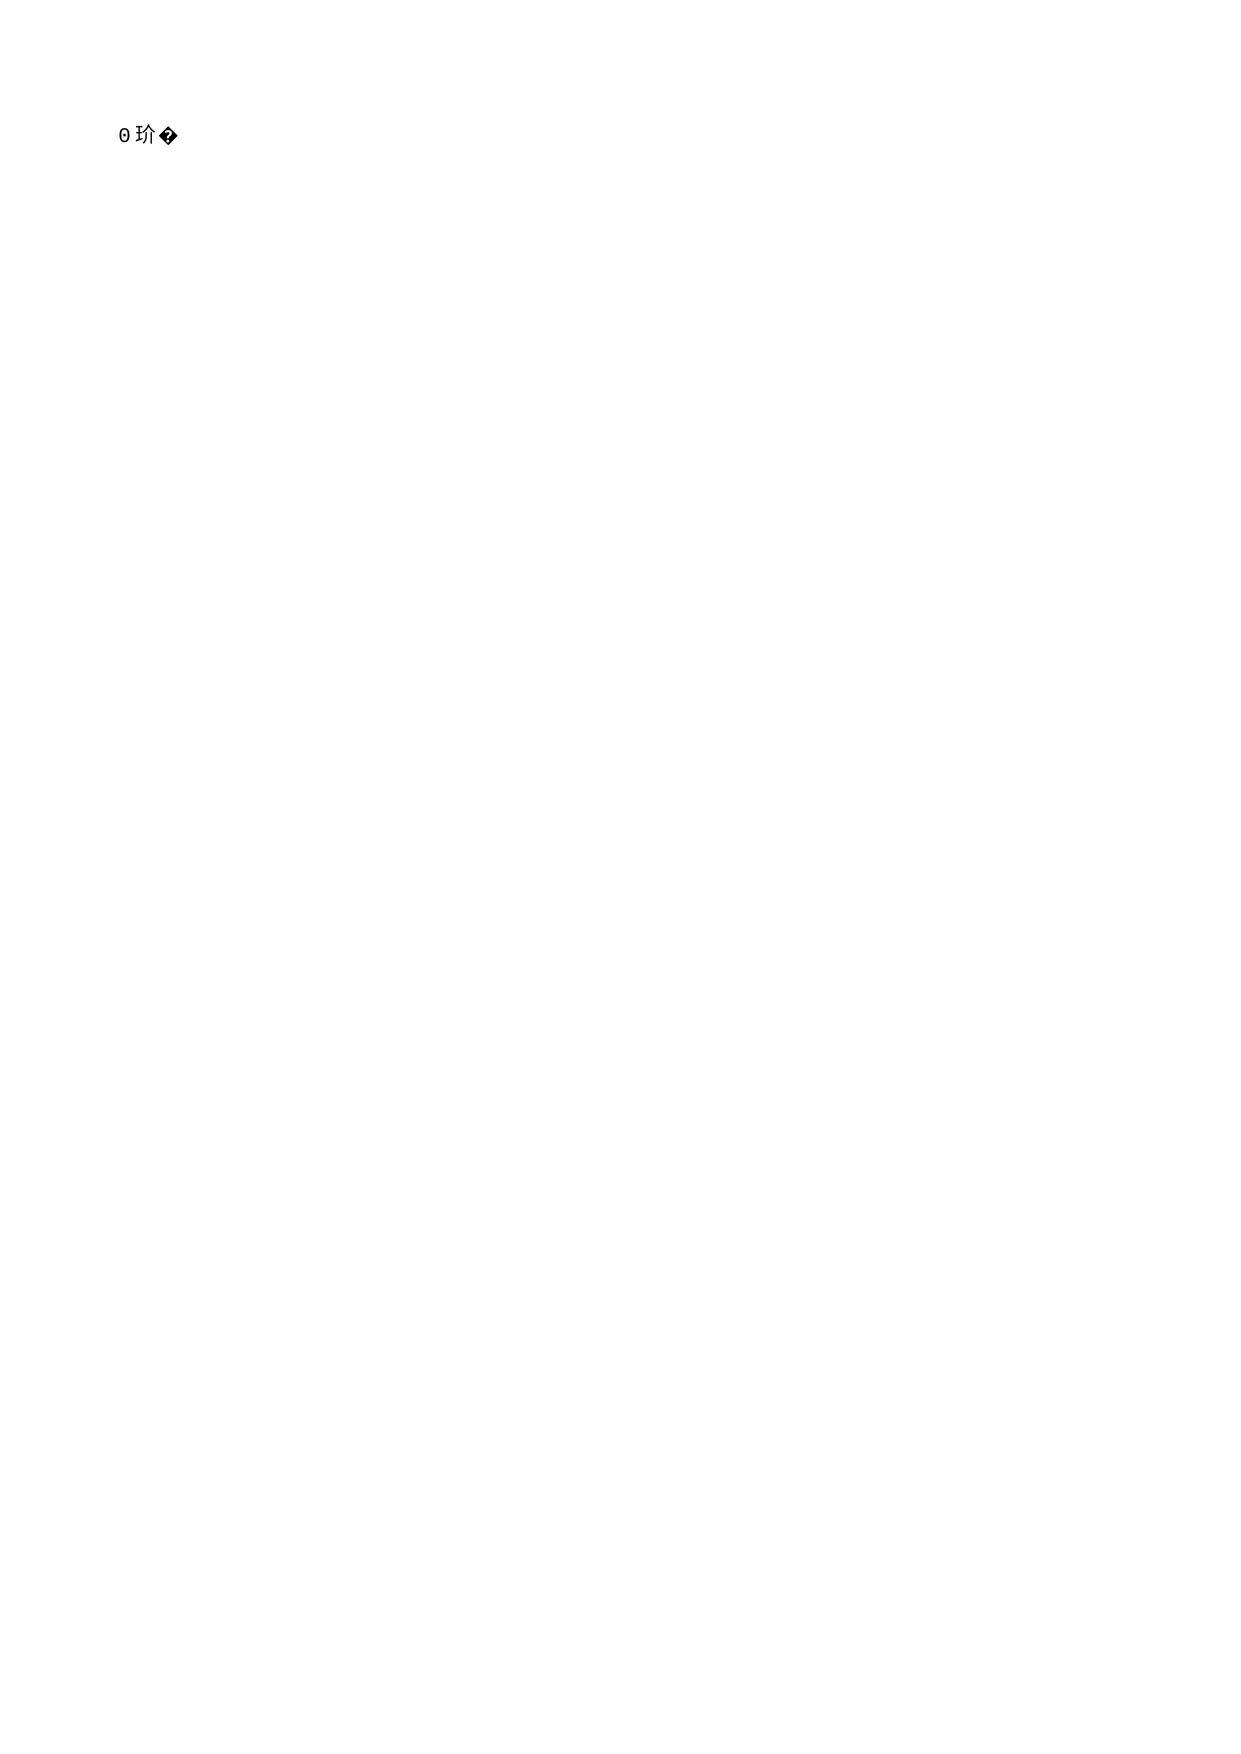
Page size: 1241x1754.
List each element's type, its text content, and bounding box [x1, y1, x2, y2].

text 0玠� [118, 118, 1122, 148]
